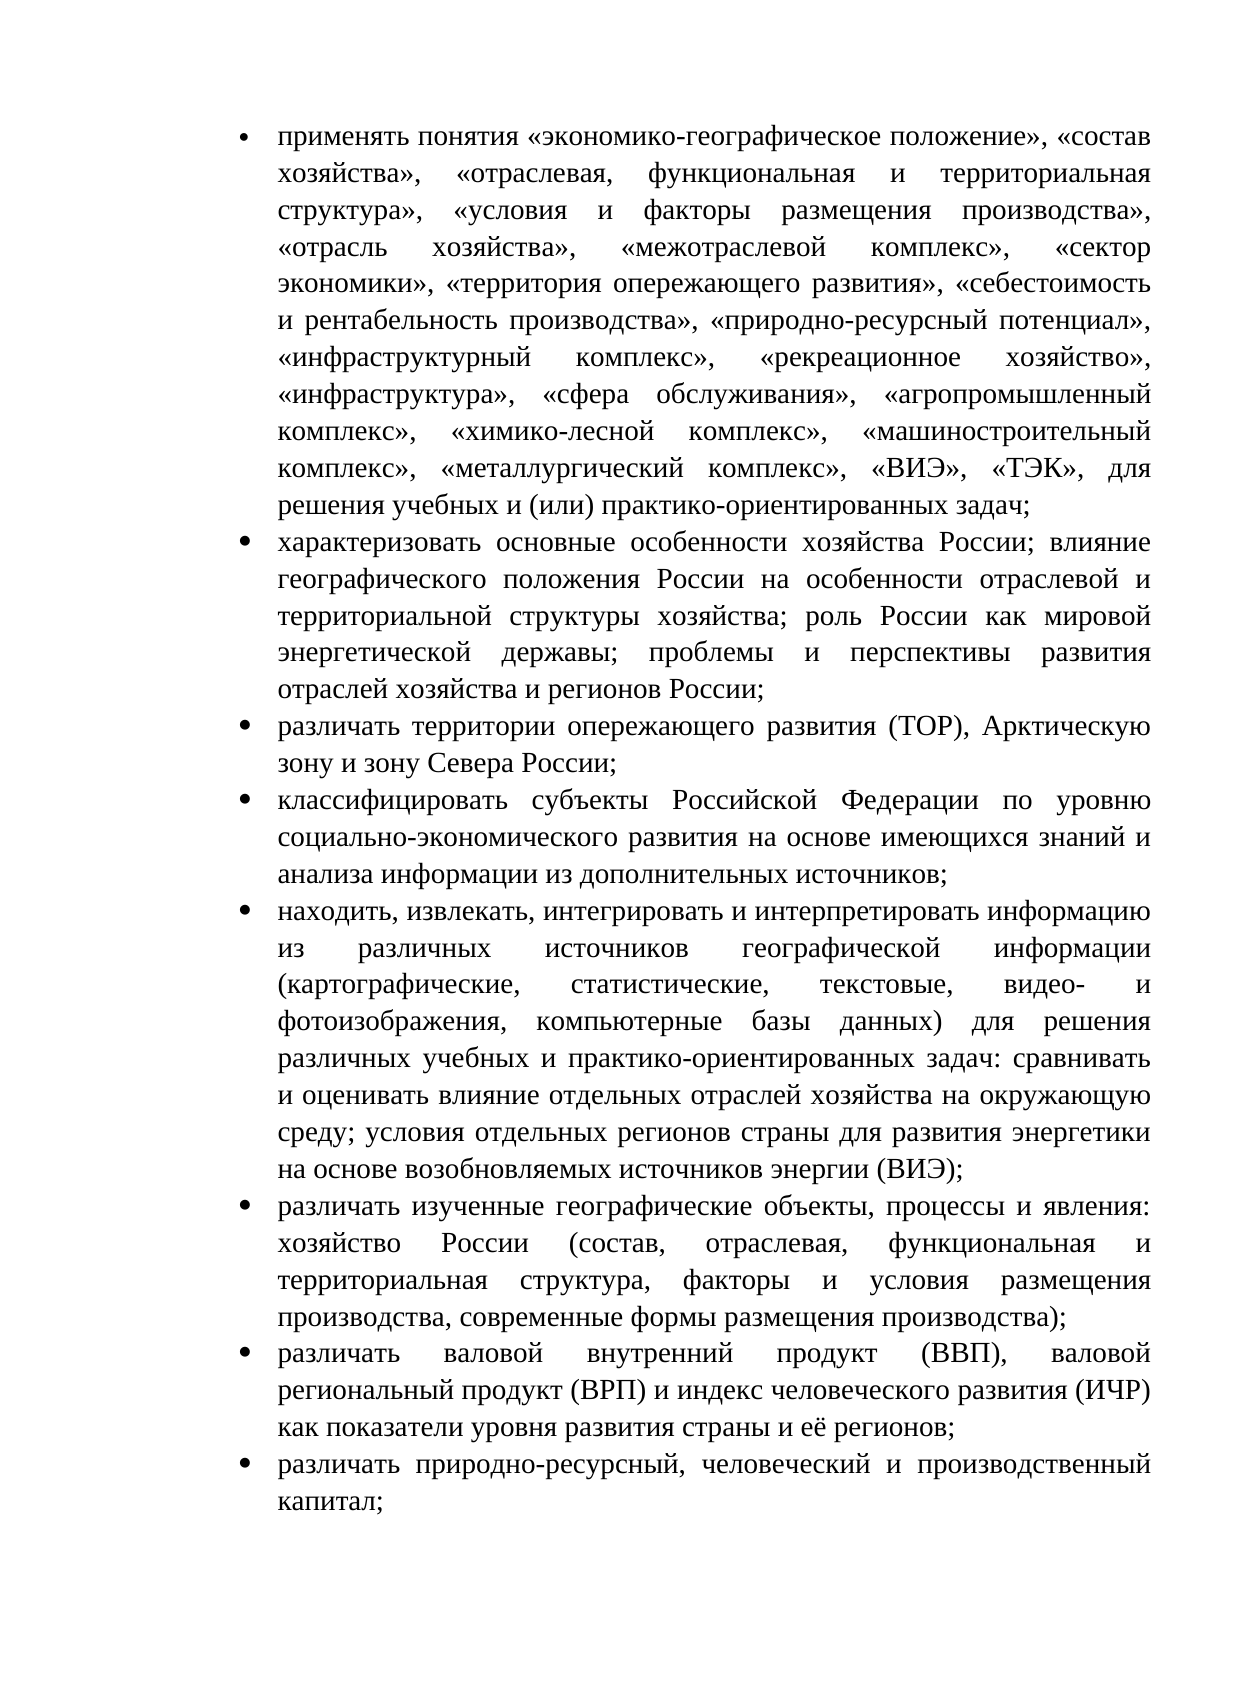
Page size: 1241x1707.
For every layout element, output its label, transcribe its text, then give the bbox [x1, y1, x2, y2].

list различать природно-ресурсный, человеческий и производственный капитал; [240, 1446, 1152, 1517]
list различать валовой внутренний продукт (ВВП), валовой региональный продукт (ВРП) и индекс человеческого развития (ИЧР) как показатели уровня развития страны и её регионов; [240, 1336, 1152, 1443]
list находить, извлекать, интегрировать и интерпретировать информацию из различных источников географической информации (картографические, статистические, текстовые, видео- и фотоизображения, компьютерные базы данных) для решения различных учебных и практико-ориентированных задач: сравнивать и оценивать влияние отдельных отраслей хозяйства на окружающую среду; условия отдельных регионов страны для развития энергетики на основе возобновляемых источников энергии (ВИЭ); [240, 893, 1152, 1184]
list применять понятия «экономико-географическое положение», «состав хозяйства», «отраслевая, функциональная и территориальная структура», «условия и факторы размещения производства», «отрасль хозяйства», «межотраслевой комплекс», «сектор экономики», «территория опережающего развития», «себестоимость и рентабельность производства», «природно-ресурсный потенциал», «инфраструктурный комплекс», «рекреационное хозяйство», «инфраструктура», «сфера обслуживания», «агропромышленный комплекс», «химико-лесной комплекс», «машиностроительный комплекс», «металлургический комплекс», «ВИЭ», «ТЭК», для решения учебных и (или) практико-ориентированных задач; [240, 118, 1152, 520]
list различать изученные географические объекты, процессы и явления: хозяйство России (состав, отраслевая, функциональная и территориальная структура, факторы и условия размещения производства, современные формы размещения производства); [240, 1188, 1152, 1332]
list классифицировать субъекты Российской Федерации по уровню социально-экономического развития на основе имеющихся знаний и анализа информации из дополнительных источников; [240, 782, 1152, 889]
list различать территории опережающего развития (ТОР), Арктическую зону и зону Севера России; [240, 708, 1152, 779]
list характеризовать основные особенности хозяйства России; влияние географического положения России на особенности отраслевой и территориальной структуры хозяйства; роль России как мировой энергетической державы; проблемы и перспективы развития отраслей хозяйства и регионов России; [240, 524, 1152, 705]
